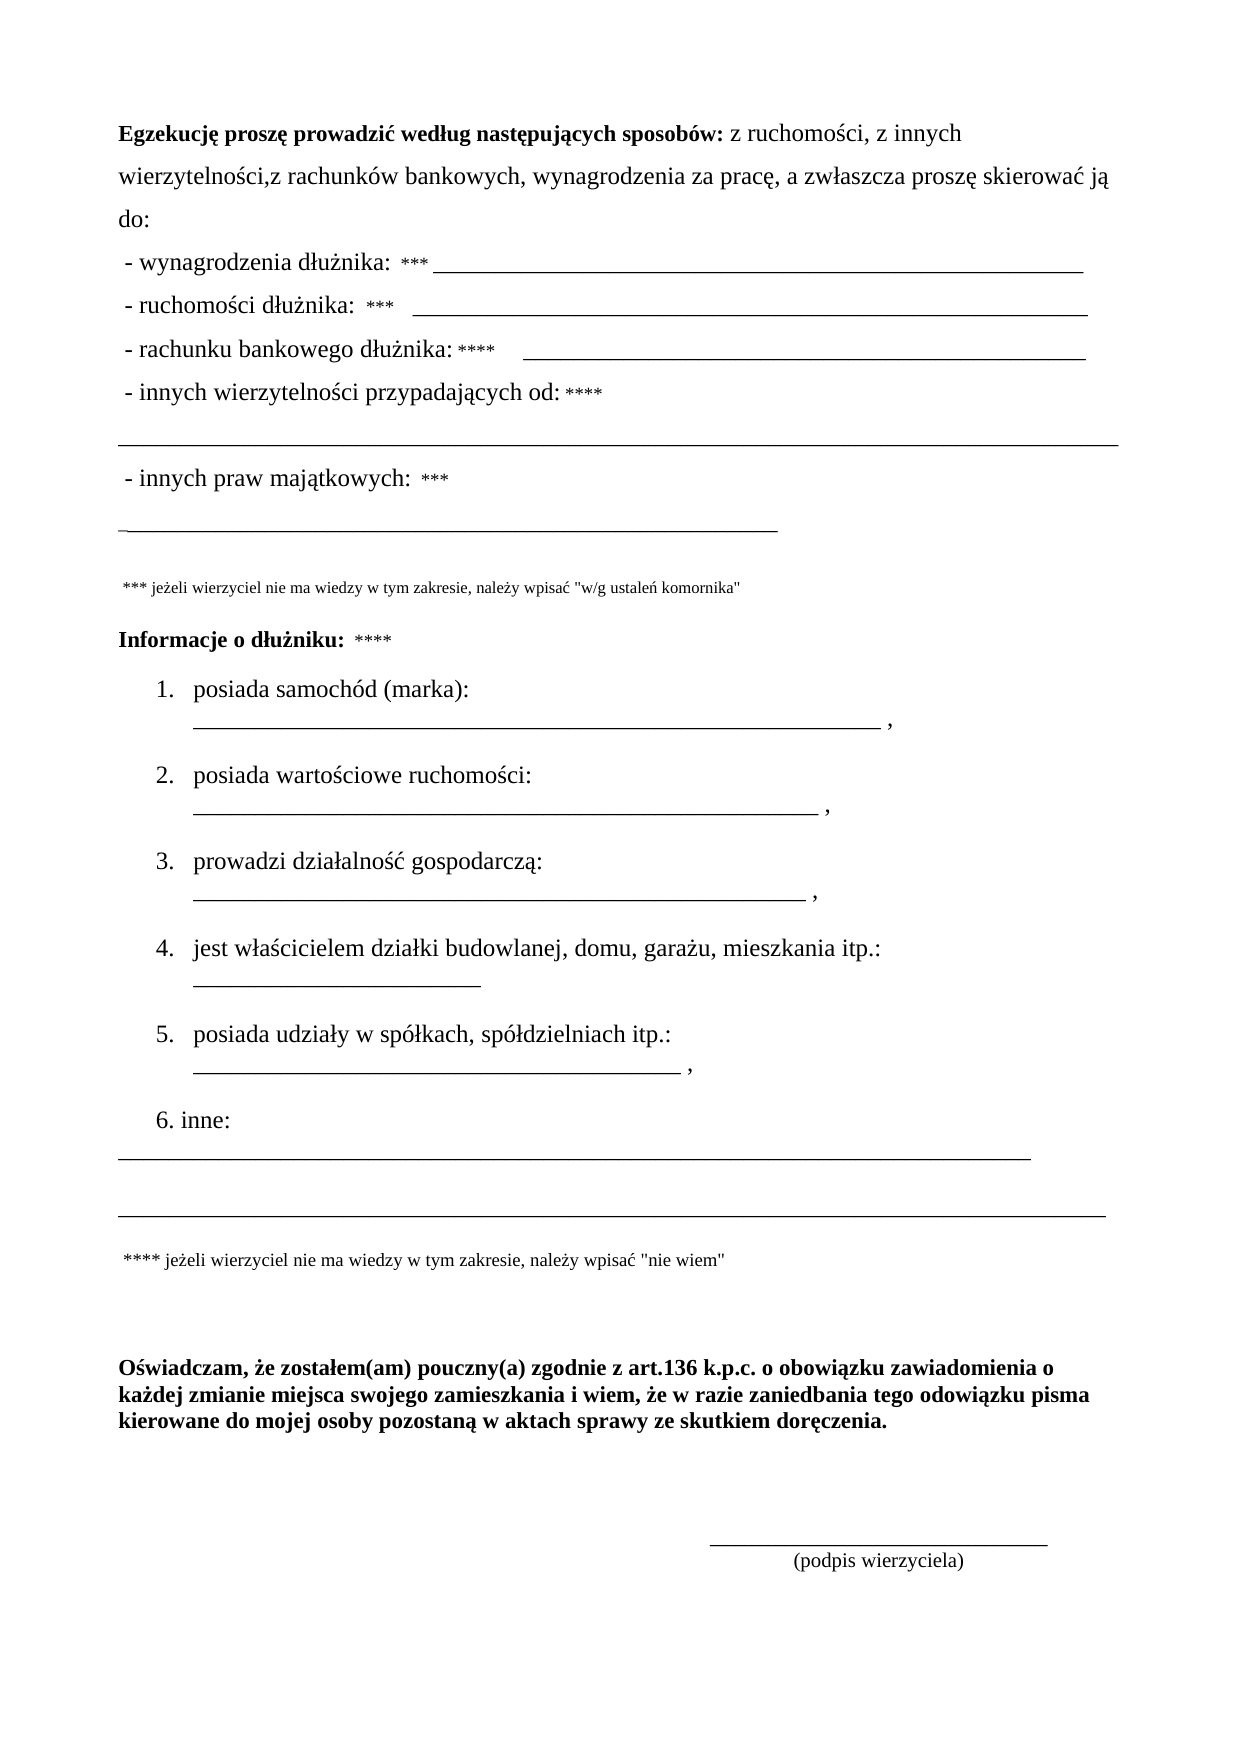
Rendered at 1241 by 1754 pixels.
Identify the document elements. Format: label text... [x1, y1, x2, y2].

text 6. inne: _________________________________________________________________________ [118, 1105, 1122, 1163]
list posiada samochód (marka): _______________________________________________________ , [156, 674, 1122, 731]
text - ruchomości dłużnika: *** ______________________________________________________ [118, 291, 1122, 319]
text ___________________________ [118, 1520, 1122, 1548]
text _______________________________________________________________________________ [118, 1191, 1122, 1220]
text - wynagrodzenia dłużnika: *** ____________________________________________________ [118, 247, 1122, 276]
text - innych praw majątkowych: *** _____________________________________________________ [118, 463, 1122, 535]
list jest właścicielem działki budowlanej, domu, garażu, mieszkania itp.: _______________________ [156, 933, 1122, 990]
text *** jeżeli wierzyciel nie ma wiedzy w tym zakresie, należy wpisać "w/g ustaleń komornika" [118, 578, 1122, 597]
text (podpis wierzyciela) [118, 1548, 1122, 1572]
text Oświadczam, że zostałem(am) pouczny(a) zgodnie z art.136 k.p.c. o obowiązku zawiadomienia o każdej zmianie miejsca swojego zamieszkania i wiem, że w razie zaniedbania tego odowiązku pisma kierowane do mojej osoby pozostaną w aktach sprawy ze skutkiem doręczenia. [118, 1354, 1122, 1433]
text Egzekucję proszę prowadzić według następujących sposobów: z ruchomości, z innych wierzytelności,z rachunków bankowych, wynagrodzenia za pracę, a zwłaszcza proszę skierować ją do: [118, 118, 1122, 233]
text - innych wierzytelności przypadających od: **** ________________________________________________________________________________ [118, 377, 1122, 449]
list posiada udziały w spółkach, spółdzielniach itp.: _______________________________________ , [156, 1019, 1122, 1076]
list prowadzi działalność gospodarczą: _________________________________________________ , [156, 846, 1122, 904]
text **** jeżeli wierzyciel nie ma wiedzy w tym zakresie, należy wpisać "nie wiem" [118, 1249, 1122, 1271]
list posiada wartościowe ruchomości: __________________________________________________ , [156, 760, 1122, 818]
text Informacje o dłużniku: **** [118, 626, 1122, 652]
text - rachunku bankowego dłużnika: **** _____________________________________________ [118, 334, 1122, 362]
